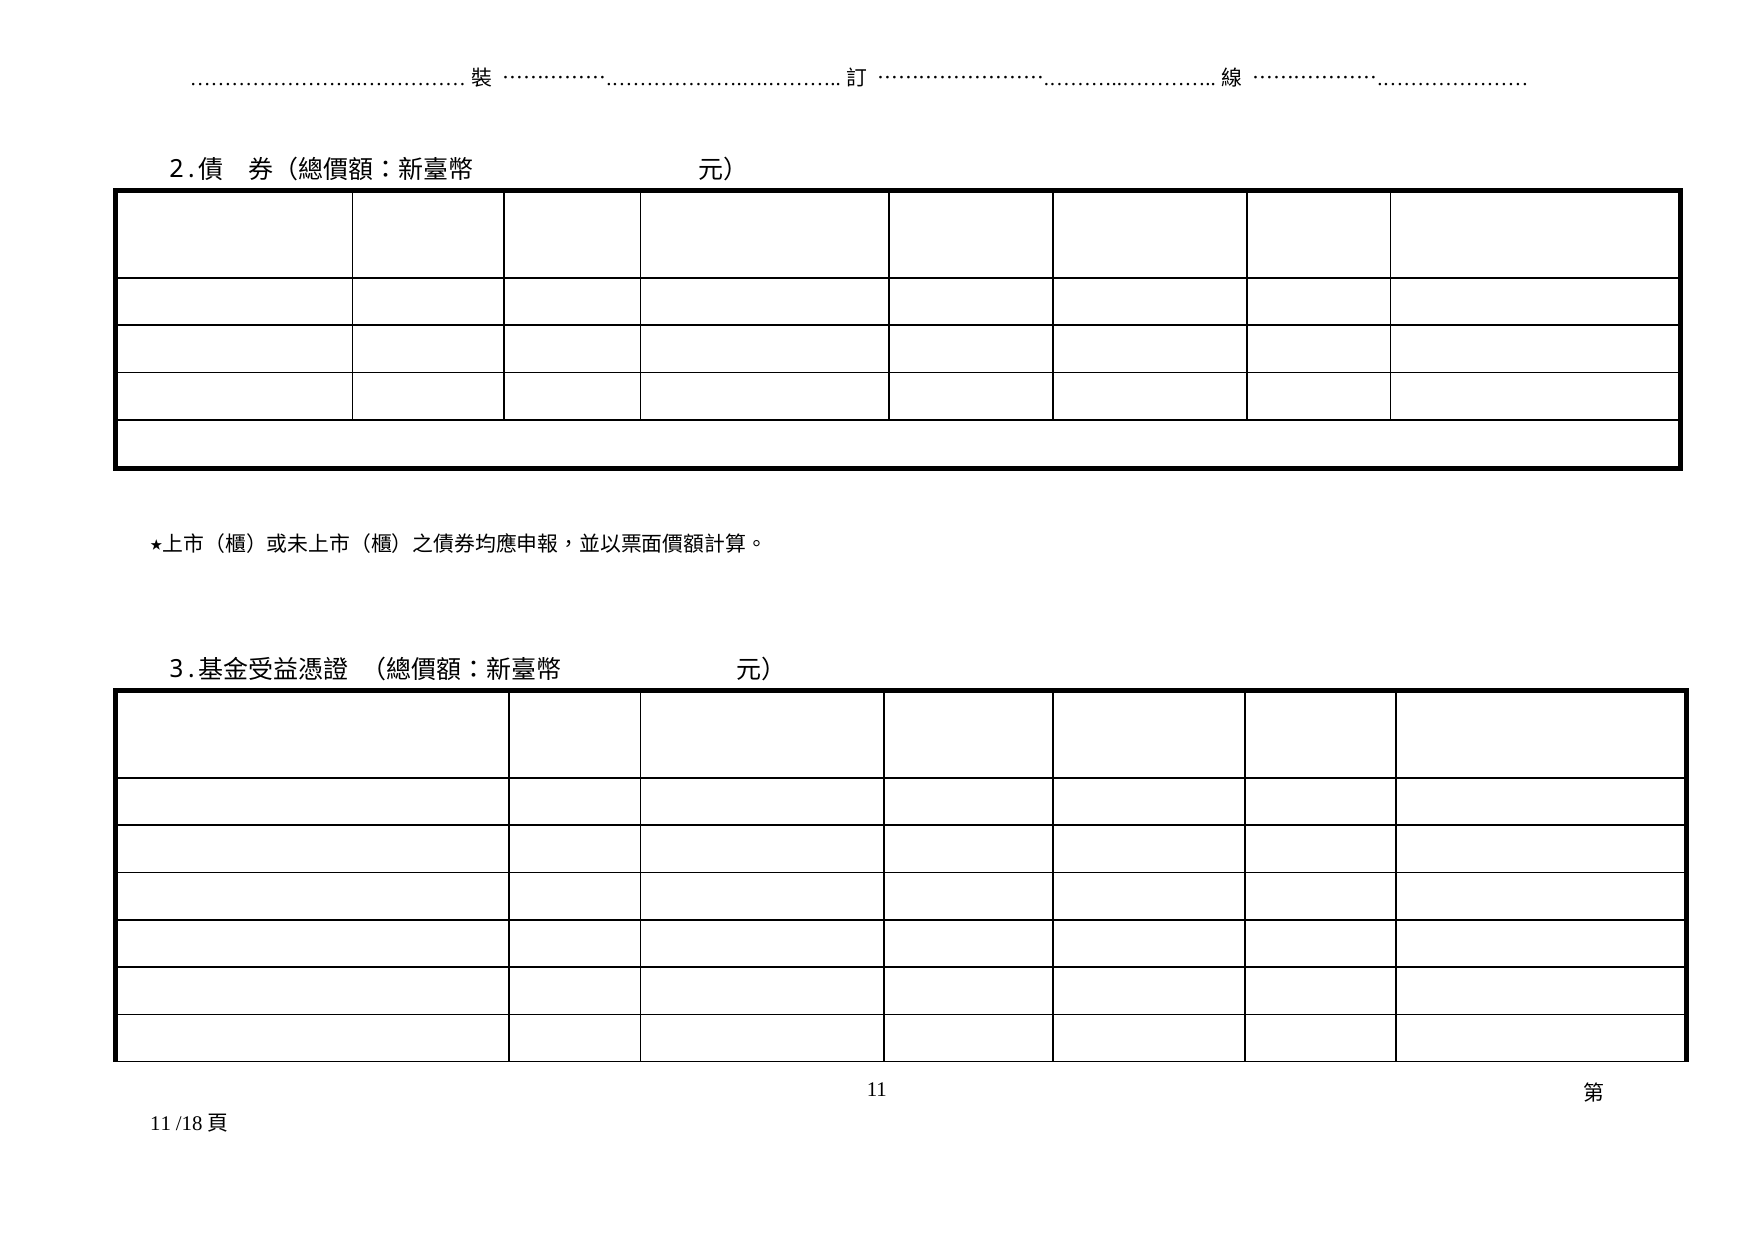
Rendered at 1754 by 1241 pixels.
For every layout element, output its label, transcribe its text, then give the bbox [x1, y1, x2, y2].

table_header 票面價額 [1054, 193, 1246, 277]
table_cell [353, 279, 503, 324]
table_cell [890, 279, 1052, 324]
table_cell [641, 279, 888, 324]
table_cell [1391, 373, 1678, 419]
table_cell [1246, 1015, 1395, 1061]
table_cell [1054, 873, 1244, 919]
table_cell [885, 1015, 1052, 1061]
text 3.基金受益憑證 （總價額：新臺幣 元） [169, 626, 1604, 688]
table_cell [510, 826, 640, 872]
table_cell [1054, 779, 1244, 824]
table_cell [641, 873, 883, 919]
table_cell [118, 779, 508, 824]
table_cell [510, 873, 640, 919]
table_cell [505, 373, 640, 419]
table_header 外幣幣別 [1246, 693, 1395, 777]
table_cell [505, 279, 640, 324]
table_cell [1397, 826, 1684, 872]
table_cell [1397, 779, 1684, 824]
table_header 代碼 [353, 193, 503, 277]
table_header 票面價額 (單位淨值) [1054, 693, 1244, 777]
table_cell [118, 826, 508, 872]
table_cell [641, 968, 883, 1013]
table_cell [1054, 279, 1246, 324]
table_cell [890, 326, 1052, 372]
table_cell [1054, 968, 1244, 1013]
table_cell [641, 921, 883, 966]
table_cell [641, 373, 888, 419]
table_cell [641, 826, 883, 872]
table_cell [1054, 921, 1244, 966]
table_cell [118, 373, 352, 419]
table_cell [1246, 921, 1395, 966]
table_cell [1397, 873, 1684, 919]
table_cell [885, 968, 1052, 1013]
table_header 買賣機構 [641, 193, 888, 277]
table_cell [353, 326, 503, 372]
table_cell [118, 279, 352, 324]
table_header 所有人 [505, 193, 640, 277]
table_cell [1397, 921, 1684, 966]
table_cell [353, 373, 503, 419]
table_header 單位數 [890, 193, 1052, 277]
table_cell [1246, 826, 1395, 872]
text ★上市（櫃）或未上市（櫃）之債券均應申報，並以票面價額計算。 [150, 501, 1604, 563]
table_cell [1246, 968, 1395, 1013]
table_header 單位數 [885, 693, 1052, 777]
table_header 名稱 [118, 693, 508, 777]
table_cell [510, 779, 640, 824]
table_cell [510, 921, 640, 966]
table_cell [1248, 279, 1390, 324]
table_cell [510, 1015, 640, 1061]
table_cell [1054, 1015, 1244, 1061]
table_cell [1246, 779, 1395, 824]
table_cell [641, 1015, 883, 1061]
table_cell [1397, 1015, 1684, 1061]
table_cell 總申報筆數： 筆 [118, 421, 1678, 466]
table_header 新臺幣總額或折合新臺幣總額 [1397, 693, 1684, 777]
table_cell [1391, 326, 1678, 372]
table_cell [118, 968, 508, 1013]
table_cell [1054, 373, 1246, 419]
table_cell [890, 373, 1052, 419]
table_cell [118, 921, 508, 966]
table_cell [885, 779, 1052, 824]
table_cell [510, 968, 640, 1013]
table_cell [1391, 279, 1678, 324]
table_header 新臺幣總額或折合新臺幣總額 [1391, 193, 1678, 277]
table_header 所有人 [510, 693, 640, 777]
table_cell [1054, 326, 1246, 372]
table_cell [1054, 826, 1244, 872]
table_cell [641, 326, 888, 372]
table_cell [885, 873, 1052, 919]
table_cell [885, 921, 1052, 966]
text 2.債 券（總價額：新臺幣 元） [169, 126, 1604, 188]
table_cell [885, 826, 1052, 872]
table_cell [1397, 968, 1684, 1013]
table_cell [1248, 326, 1390, 372]
table_cell [118, 873, 508, 919]
table_header 名稱 [118, 193, 352, 277]
table_cell [118, 1015, 508, 1061]
table_header 外幣幣別 [1248, 193, 1390, 277]
table_cell [1248, 373, 1390, 419]
table_header 受託投資機構 [641, 693, 883, 777]
table_cell [505, 326, 640, 372]
table_cell [641, 779, 883, 824]
table_cell [1246, 873, 1395, 919]
table_cell [118, 326, 352, 372]
